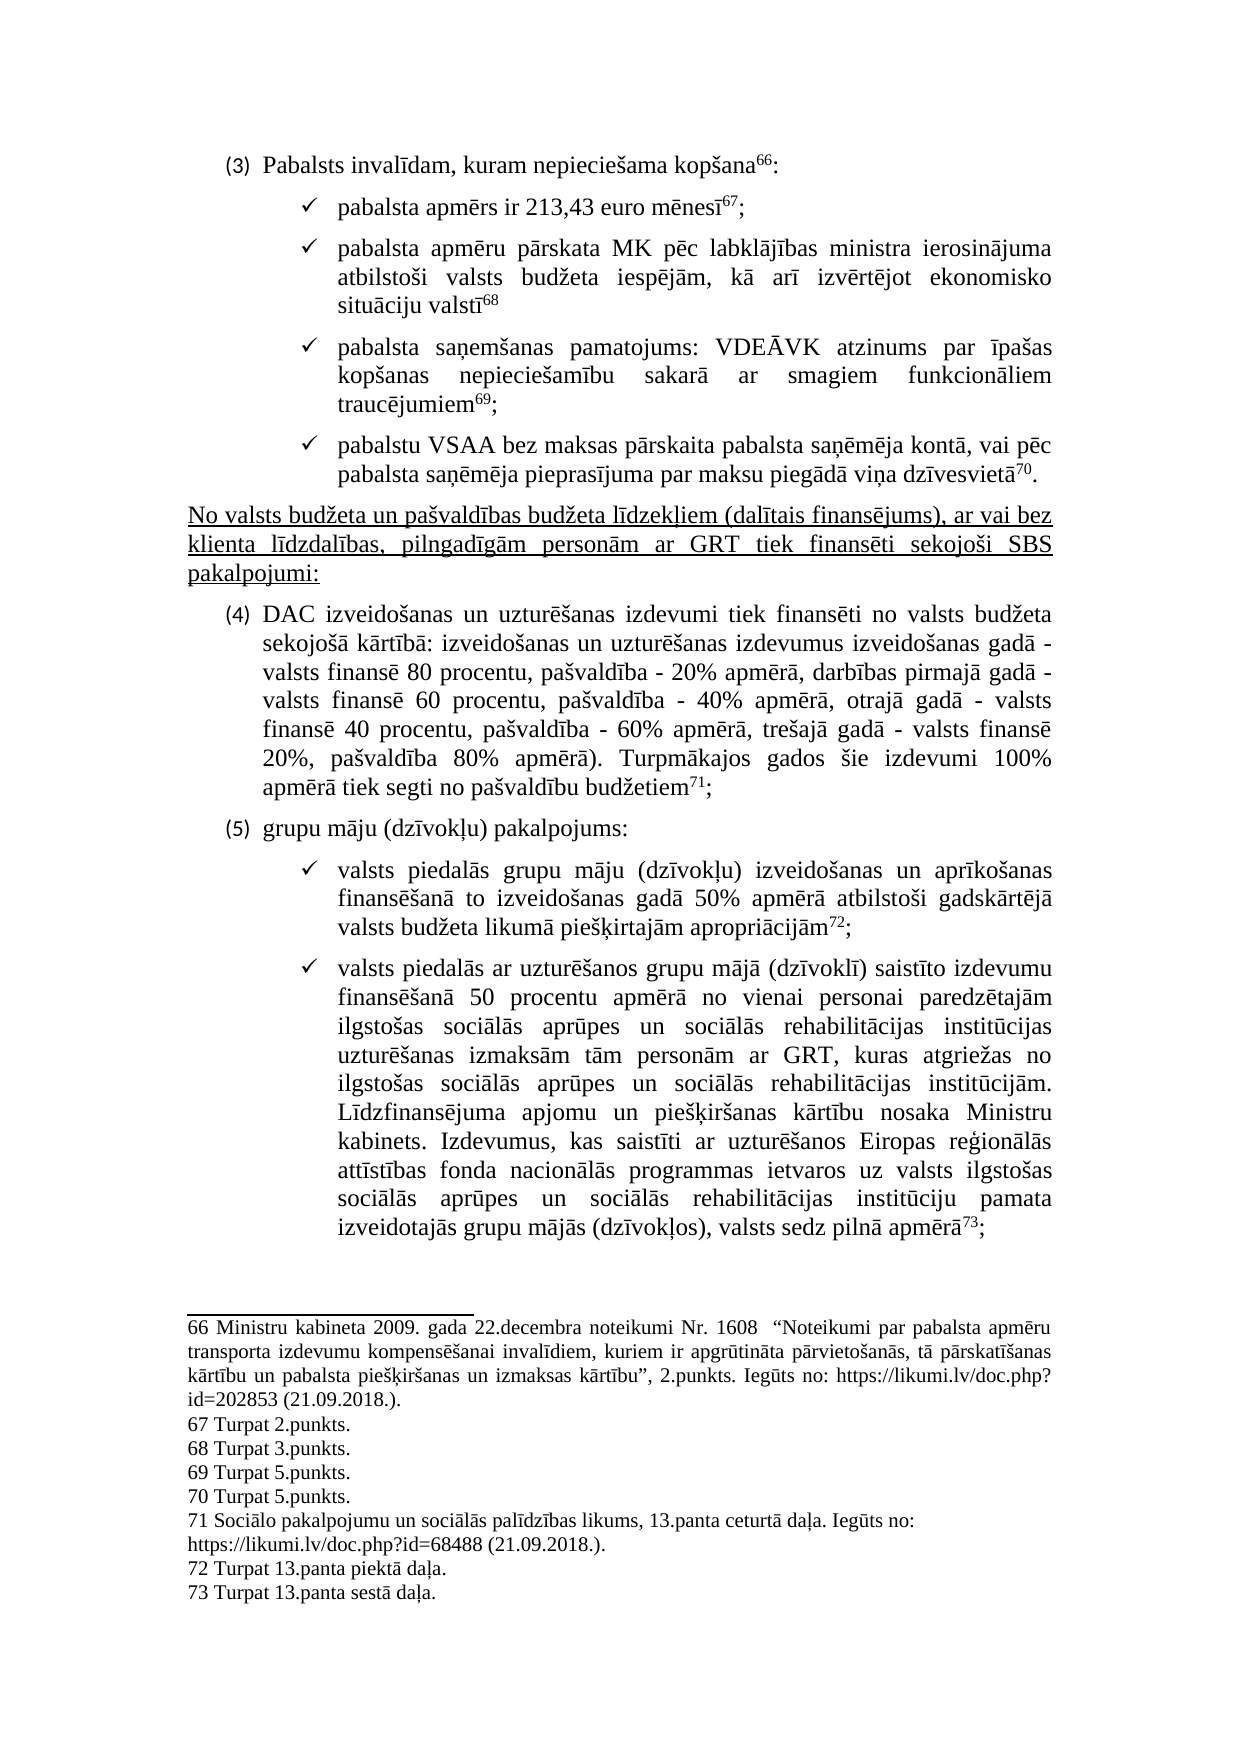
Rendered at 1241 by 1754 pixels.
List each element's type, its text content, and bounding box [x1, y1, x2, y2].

list Turpat 2.punkts. [187, 1411, 1053, 1436]
text klienta līdzdalības, pilngadīgām personām ar GRT tiek finansēti sekojoši SBS [187, 526, 1053, 554]
list valsts piedalās grupu māju (dzīvokļu) izveidošanas un aprīkošanas finansēšanā to izveidošanas gadā 50% apmērā atbilstoši gadskārtējā valsts budžeta likumā piešķirtajām apropriācijām; [300, 855, 1053, 941]
list Turpat 5.punkts. [187, 1484, 1053, 1508]
list Ministru kabineta 2009. gada 22.decembra noteikumi Nr. 1608 “Noteikumi par pabalsta apmēru transporta izdevumu kompensēšanai invalīdiem, kuriem ir apgrūtināta pārvietošanās, tā pārskatīšanas kārtību un pabalsta piešķiršanas un izmaksas kārtību”, 2.punkts. Iegūts no: https://likumi.lv/doc.php?id=202853 (21.09.2018.). [187, 1315, 1053, 1411]
list Turpat 13.panta piektā daļa. [187, 1556, 1053, 1580]
list Pabalsts invalīdam, kuram nepieciešama kopšana: [225, 150, 1053, 179]
list valsts piedalās ar uzturēšanos grupu mājā (dzīvoklī) saistīto izdevumu finansēšanā 50 procentu apmērā no vienai personai paredzētajām ilgstošas sociālās aprūpes un sociālās rehabilitācijas institūcijas uzturēšanas izmaksām tām personām ar GRT, kuras atgriežas no ilgstošas sociālās aprūpes un sociālās rehabilitācijas institūcijām. Līdzfinansējuma apjomu un piešķiršanas kārtību nosaka Ministru kabinets. Izdevumus, kas saistīti ar uzturēšanos Eiropas reģionālās attīstības fonda nacionālās programmas ietvaros uz valsts ilgstošas sociālās aprūpes un sociālās rehabilitācijas institūciju pamata izveidotajās grupu mājās (dzīvokļos), valsts sedz pilnā apmērā; [300, 953, 1053, 1241]
list pabalsta apmēru pārskata MK pēc labklājības ministra ierosinājuma atbilstoši valsts budžeta iespējām, kā arī izvērtējot ekonomisko situāciju valstī [300, 233, 1053, 319]
list pabalstu VSAA bez maksas pārskaita pabalsta saņēmēja kontā, vai pēc pabalsta saņēmēja pieprasījuma par maksu piegādā viņa dzīvesvietā. [300, 430, 1053, 488]
list Turpat 5.punkts. [187, 1459, 1053, 1484]
list grupu māju (dzīvokļu) pakalpojums: [225, 813, 1053, 842]
text No valsts budžeta un pašvaldības budžeta līdzekļiem (dalītais finansējums), ar vai bez [187, 500, 1053, 525]
list Turpat 13.panta sestā daļa. [187, 1580, 1053, 1604]
list DAC izveidošanas un uzturēšanas izdevumi tiek finansēti no valsts budžeta sekojošā kārtībā: izveidošanas un uzturēšanas izdevumus izveidošanas gadā - valsts finansē 80 procentu, pašvaldība - 20% apmērā, darbības pirmajā gadā - valsts finansē 60 procentu, pašvaldība - 40% apmērā, otrajā gadā - valsts finansē 40 procentu, pašvaldība - 60% apmērā, trešajā gadā - valsts finansē 20%, pašvaldība 80% apmērā). Turpmākajos gados šie izdevumi 100% apmērā tiek segti no pašvaldību budžetiem; [225, 599, 1053, 801]
list Sociālo pakalpojumu un sociālās palīdzības likums, 13.panta ceturtā daļa. Iegūts no: https://likumi.lv/doc.php?id=68488 (21.09.2018.). [187, 1508, 1053, 1556]
text pakalpojumi: [187, 555, 1053, 587]
list Turpat 3.punkts. [187, 1436, 1053, 1459]
list pabalsta saņemšanas pamatojums: VDEĀVK atzinums par īpašas kopšanas nepieciešamību sakarā ar smagiem funkcionāliem traucējumiem; [300, 332, 1053, 418]
list pabalsta apmērs ir 213,43 euro mēnesī; [300, 192, 1053, 220]
